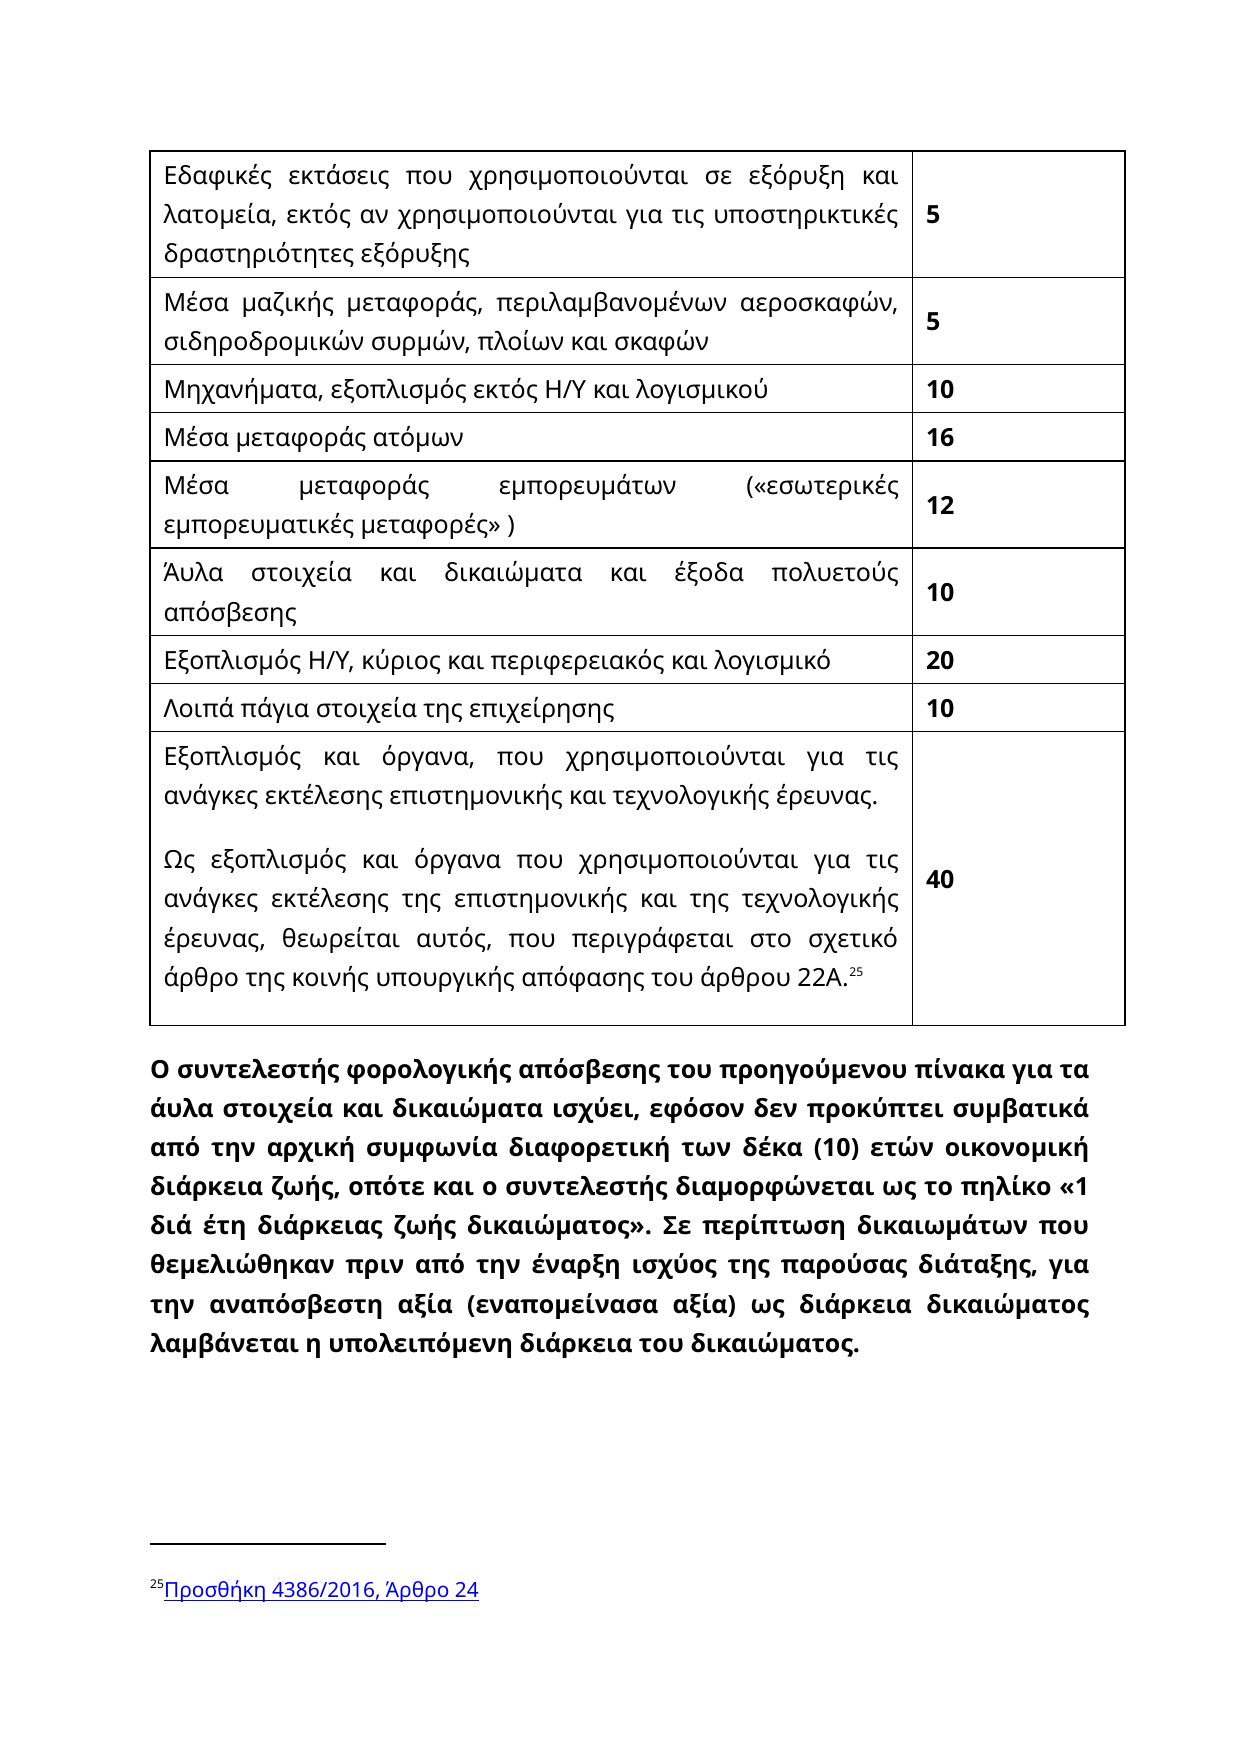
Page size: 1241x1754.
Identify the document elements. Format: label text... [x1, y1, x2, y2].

table_cell 5 [913, 152, 1124, 276]
table_cell 10 [913, 549, 1124, 634]
table_cell 10 [913, 365, 1124, 412]
table_cell 16 [913, 413, 1124, 460]
text Ο συντελεστής φορολογικής απόσβεσης του προηγούμενου πίνακα για τα άυλα στοιχεία και δικαιώματα ισχύει, εφόσον δεν προκύπτει συμβατικά από την αρχική συμφωνία διαφορετική των δέκα (10) ετών οικονομική διάρκεια ζωής, οπότε και ο συντελεστής διαμορφώνεται ως το πηλίκο «1 διά έτη διάρκειας ζωής δικαιώματος». Σε περίπτωση δικαιωμάτων που θεμελιώθηκαν πριν από την έναρξη ισχύος της παρούσας διάταξης, για την αναπόσβεστη αξία (εναπομείνασα αξία) ως διάρκεια δικαιώματος λαμβάνεται η υπολειπόμενη διάρκεια του δικαιώματος. [150, 1051, 1090, 1359]
table_cell Μηχανήματα, εξοπλισμός εκτός Η/Υ και λογισμικού [151, 365, 912, 412]
table_cell Μέσα μεταφοράς εμπορευμάτων («εσωτερικές εμπορευματικές μεταφορές» ) [151, 462, 912, 547]
table_cell Μέσα μαζικής μεταφοράς, περιλαμβανομένων αεροσκαφών, σιδηροδρομικών συρμών, πλοίων και σκαφών [151, 278, 912, 364]
table_cell 12 [913, 462, 1124, 547]
table_cell 5 [913, 278, 1124, 364]
table_cell Εδαφικές εκτάσεις που χρησιμοποιούνται σε εξόρυξη και λατομεία, εκτός αν χρησιμοποιούνται για τις υποστηρικτικές δραστηριότητες εξόρυξης [151, 152, 912, 276]
table_cell Λοιπά πάγια στοιχεία της επιχείρησης [151, 684, 912, 731]
table_cell Μέσα μεταφοράς ατόμων [151, 413, 912, 460]
table_cell 10 [913, 684, 1124, 731]
table_cell Εξοπλισμός Η/Υ, κύριος και περιφερειακός και λογισμικό [151, 636, 912, 683]
table_cell 40 [913, 732, 1124, 1025]
table_cell Άυλα στοιχεία και δικαιώματα και έξοδα πολυετούς απόσβεσης [151, 549, 912, 634]
table_cell Εξοπλισμός και όργανα, που χρησιμοποιούνται για τις ανάγκες εκτέλεσης επιστημονικής και τεχνολογικής έρευνας. Ως εξοπλισμός και όργανα που χρησιμοποιούνται για τις ανάγκες εκτέλεσης της επιστημονικής και της τεχνολογικής έρευνας, θεωρείται αυτός, που περιγράφεται στο σχετικό άρθρο της κοινής υπουργικής απόφασης του άρθρου 22Α. [151, 732, 912, 1025]
table_cell 20 [913, 636, 1124, 683]
